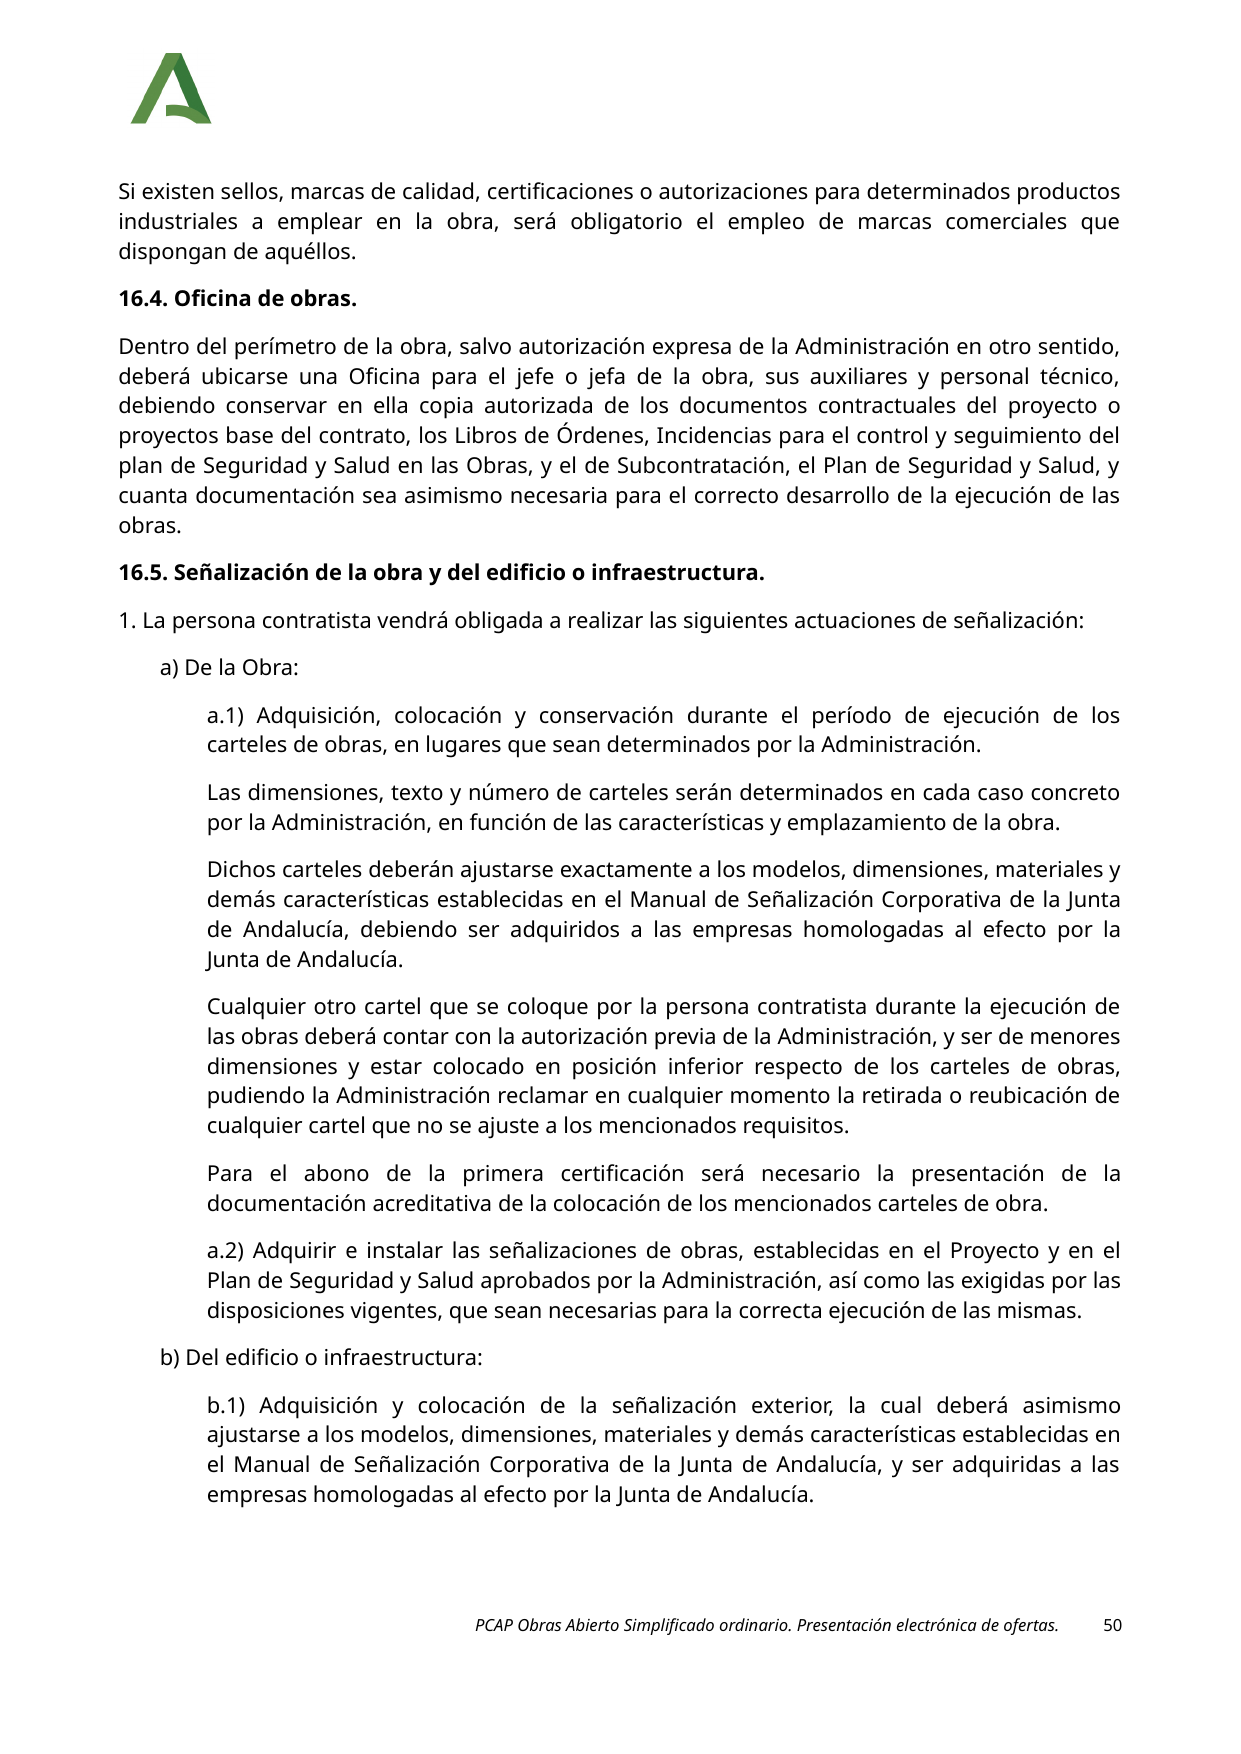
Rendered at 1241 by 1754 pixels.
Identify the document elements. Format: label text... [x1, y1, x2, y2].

subtitle 16.5. Señalización de la obra y del edificio o infraestructura. [118, 557, 1122, 587]
text 1. La persona contratista vendrá obligada a realizar las siguientes actuaciones de señalización: [118, 605, 1122, 634]
text b) Del edificio o infraestructura: [159, 1342, 1122, 1372]
picture [127, 48, 216, 128]
text Cualquier otro cartel que se coloque por la persona contratista durante la ejecución de las obras deberá contar con la autorización previa de la Administración, y ser de menores dimensiones y estar colocado en posición inferior respecto de los carteles de obras, pudiendo la Administración reclamar en cualquier momento la retirada o reubicación de cualquier cartel que no se ajuste a los mencionados requisitos. [207, 991, 1122, 1140]
text a) De la Obra: [159, 652, 1122, 682]
text Dentro del perímetro de la obra, salvo autorización expresa de la Administración en otro sentido, deberá ubicarse una Oficina para el jefe o jefa de la obra, sus auxiliares y personal técnico, debiendo conservar en ella copia autorizada de los documentos contractuales del proyecto o proyectos base del contrato, los Libros de Órdenes, Incidencias para el control y seguimiento del plan de Seguridad y Salud en las Obras, y el de Subcontratación, el Plan de Seguridad y Salud, y cuanta documentación sea asimismo necesaria para el correcto desarrollo de la ejecución de las obras. [118, 331, 1122, 539]
text Dichos carteles deberán ajustarse exactamente a los modelos, dimensiones, materiales y demás características establecidas en el Manual de Señalización Corporativa de la Junta de Andalucía, debiendo ser adquiridos a las empresas homologadas al efecto por la Junta de Andalucía. [207, 854, 1122, 973]
text a.1) Adquisición, colocación y conservación durante el período de ejecución de los carteles de obras, en lugares que sean determinados por la Administración. [207, 700, 1122, 759]
text a.2) Adquirir e instalar las señalizaciones de obras, establecidas en el Proyecto y en el Plan de Seguridad y Salud aprobados por la Administración, así como las exigidas por las disposiciones vigentes, que sean necesarias para la correcta ejecución de las mismas. [207, 1235, 1122, 1324]
text Para el abono de la primera certificación será necesario la presentación de la documentación acreditativa de la colocación de los mencionados carteles de obra. [207, 1158, 1122, 1217]
text Si existen sellos, marcas de calidad, certificaciones o autorizaciones para determinados productos industriales a emplear en la obra, será obligatorio el empleo de marcas comerciales que dispongan de aquéllos. [118, 176, 1122, 266]
text Las dimensiones, texto y número de carteles serán determinados en cada caso concreto por la Administración, en función de las características y emplazamiento de la obra. [207, 777, 1122, 837]
subtitle 16.4. Oficina de obras. [118, 283, 1122, 313]
text b.1) Adquisición y colocación de la señalización exterior, la cual deberá asimismo ajustarse a los modelos, dimensiones, materiales y demás características establecidas en el Manual de Señalización Corporativa de la Junta de Andalucía, y ser adquiridas a las empresas homologadas al efecto por la Junta de Andalucía. [207, 1390, 1122, 1509]
